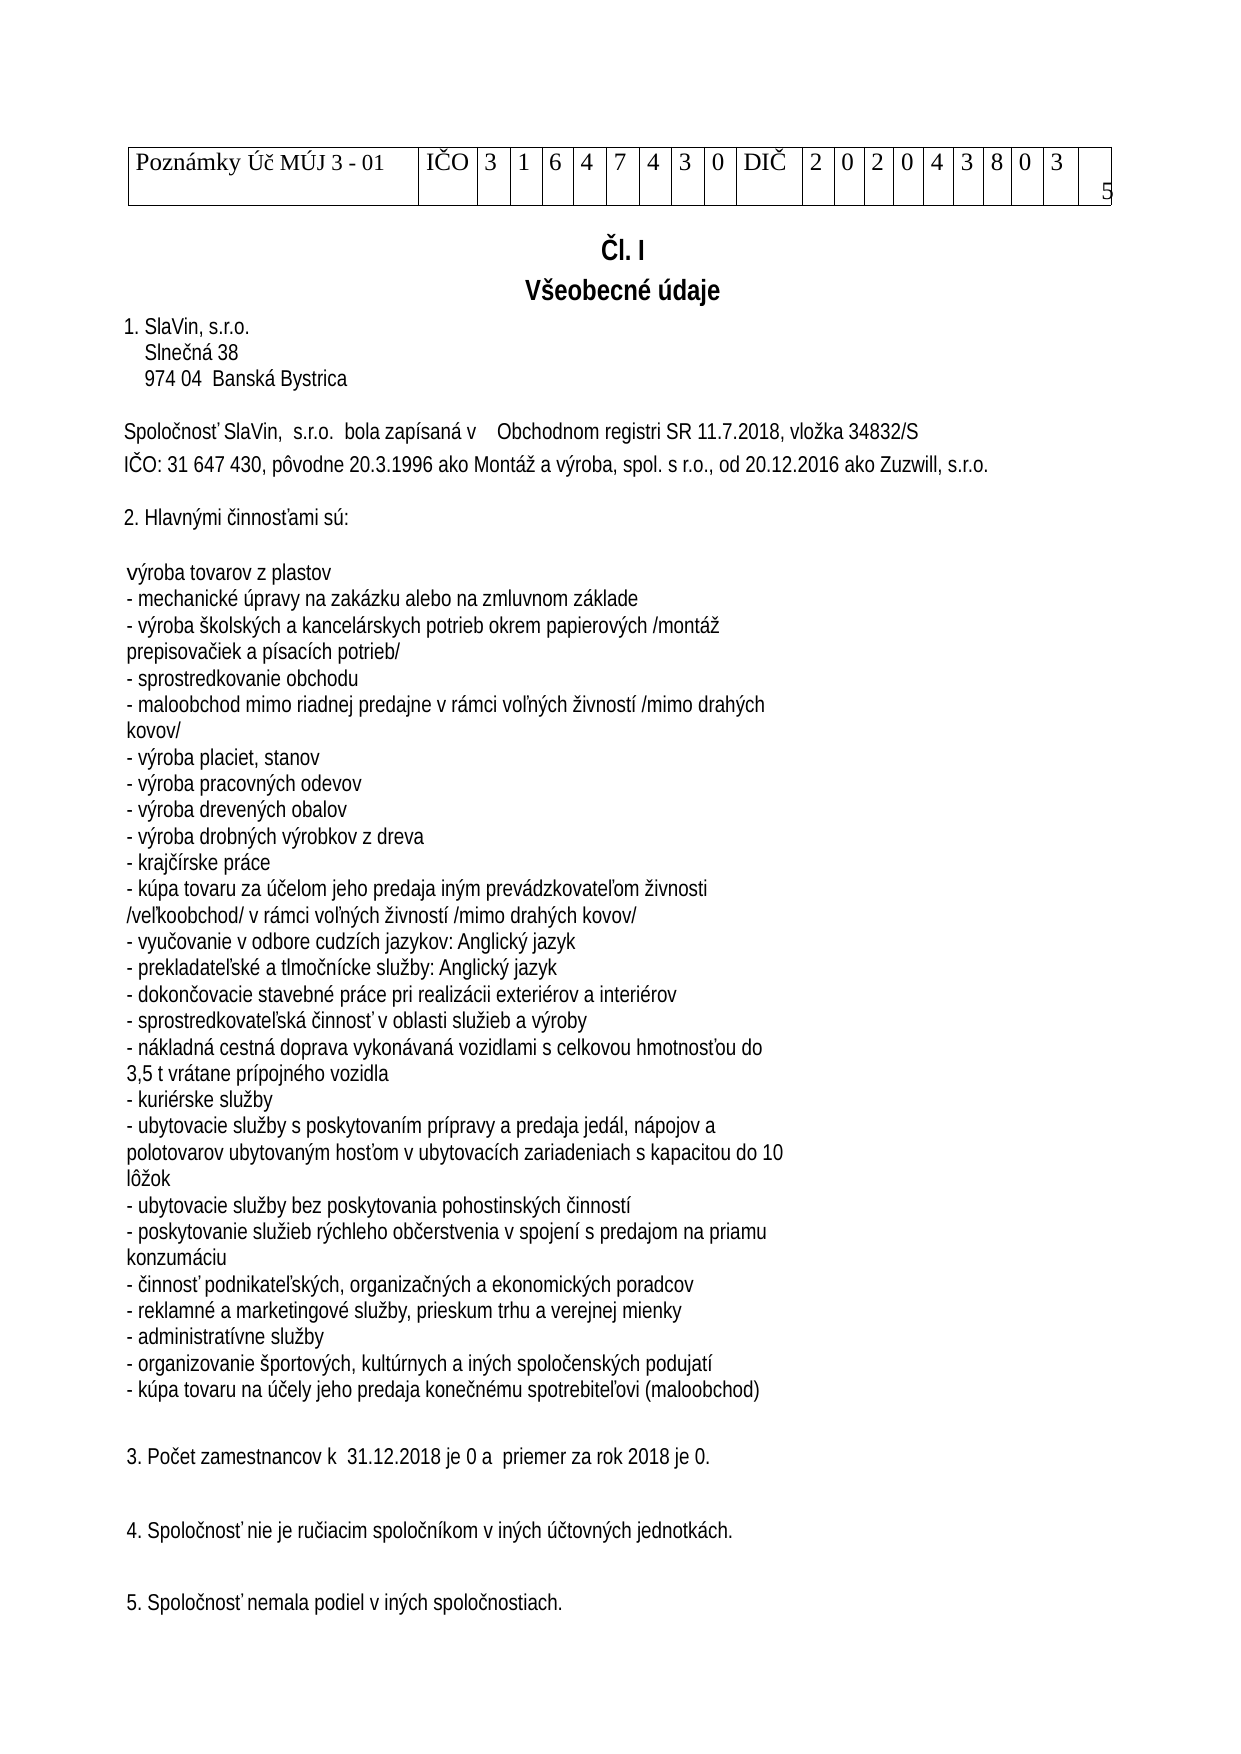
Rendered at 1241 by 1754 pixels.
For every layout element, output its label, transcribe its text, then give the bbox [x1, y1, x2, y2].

table_header 0 [1012, 148, 1043, 204]
table_header 4. Spoločnosť nie je ručiacim spoločníkom v iných účtovných jednotkách. [124, 1513, 792, 1547]
table_header 0 [705, 148, 736, 204]
table_header 3 [478, 148, 510, 204]
table_header 4 [574, 148, 606, 204]
table_header [124, 1478, 792, 1513]
table_header [793, 1513, 1122, 1547]
text 1. SlaVin, s.r.o. [123, 313, 1122, 339]
table_header [124, 1548, 792, 1586]
table_header [793, 1440, 1122, 1478]
subtitle Spoločnosť SlaVin, s.r.o. bola zapísaná v Obchodnom registri SR 11.7.2018, vložka 34832/S [123, 418, 1122, 444]
table_header 2 [865, 148, 893, 204]
table_header 8 [984, 148, 1011, 204]
table_header 1 [511, 148, 542, 204]
table_header [124, 1405, 792, 1440]
table_header [792, 1586, 1122, 1624]
table_header 3 [672, 148, 704, 204]
table_header 4 [640, 148, 671, 204]
table_header 4 [924, 148, 953, 204]
table_header DIČ [737, 148, 802, 204]
table_header Poznámky Úč MÚJ 3 - 01 [129, 148, 418, 204]
subtitle Všeobecné údaje [123, 273, 1122, 306]
table_header 3 [1044, 148, 1078, 204]
table_header [792, 1405, 1122, 1440]
table_header 55 [1079, 148, 1111, 204]
table_header 3. Počet zamestnancov k 31.12.2018 je 0 a priemer za rok 2018 je 0. [124, 1440, 792, 1478]
subtitle Čl. I [123, 233, 1122, 267]
table_header 2 [803, 148, 834, 204]
table_header 5. Spoločnosť nemala podiel v iných spoločnostiach. [124, 1586, 792, 1624]
table_header výroba tovarov z plastov - mechanické úpravy na zakázku alebo na zmluvnom základe - výroba školských a kancelárskych potrieb okrem papierových /montáž prepisovačiek a písacích potrieb/ - sprostredkovanie obchodu - maloobchod mimo riadnej predajne v rámci voľných živností /mimo drahých kovov/ - výroba placiet, stanov - výroba pracovných odevov - výroba drevených obalov - výroba drobných výrobkov z dreva - krajčírske práce - kúpa tovaru za účelom jeho predaja iným prevádzkovateľom živnosti /veľkoobchod/ v rámci voľných živností /mimo drahých kovov/ - vyučovanie v odbore cudzích jazykov: Anglický jazyk - prekladateľské a tlmočnícke služby: Anglický jazyk - dokončovacie stavebné práce pri realizácii exteriérov a interiérov - sprostredkovateľská činnosť v oblasti služieb a výroby - nákladná cestná doprava vykonávaná vozidlami s celkovou hmotnosťou do 3,5 t vrátane prípojného vozidla - kuriérske služby - ubytovacie služby s poskytovaním prípravy a predaja jedál, nápojov a polotovarov ubytovaným hosťom v ubytovacích zariadeniach s kapacitou do 10 lôžok - ubytovacie služby bez poskytovania pohostinských činností - poskytovanie služieb rýchleho občerstvenia v spojení s predajom na priamu konzumáciu - činnosť podnikateľských, organizačných a ekonomických poradcov - reklamné a marketingové služby, prieskum trhu a verejnej mienky - administratívne služby - organizovanie športových, kultúrnych a iných spoločenských podujatí - kúpa tovaru na účely jeho predaja konečnému spotrebiteľovi (maloobchod) [124, 556, 792, 1405]
table_header [793, 1548, 1122, 1586]
table_header [793, 556, 1122, 1405]
text IČO: 31 647 430, pôvodne 20.3.1996 ako Montáž a výroba, spol. s r.o., od 20.12.2016 ako Zuzwill, s.r.o. [123, 451, 1122, 477]
text 974 04 Banská Bystrica [123, 365, 1122, 392]
table_header IČO [419, 148, 477, 204]
table_header 3 [954, 148, 983, 204]
table_header 0 [835, 148, 864, 204]
table_header 0 [894, 148, 923, 204]
text 2. Hlavnými činnosťami sú: [123, 503, 1122, 530]
table_header 6 [543, 148, 573, 204]
table_header 7 [607, 148, 639, 204]
text Slnečná 38 [123, 339, 1122, 365]
table_header [793, 1478, 1122, 1513]
